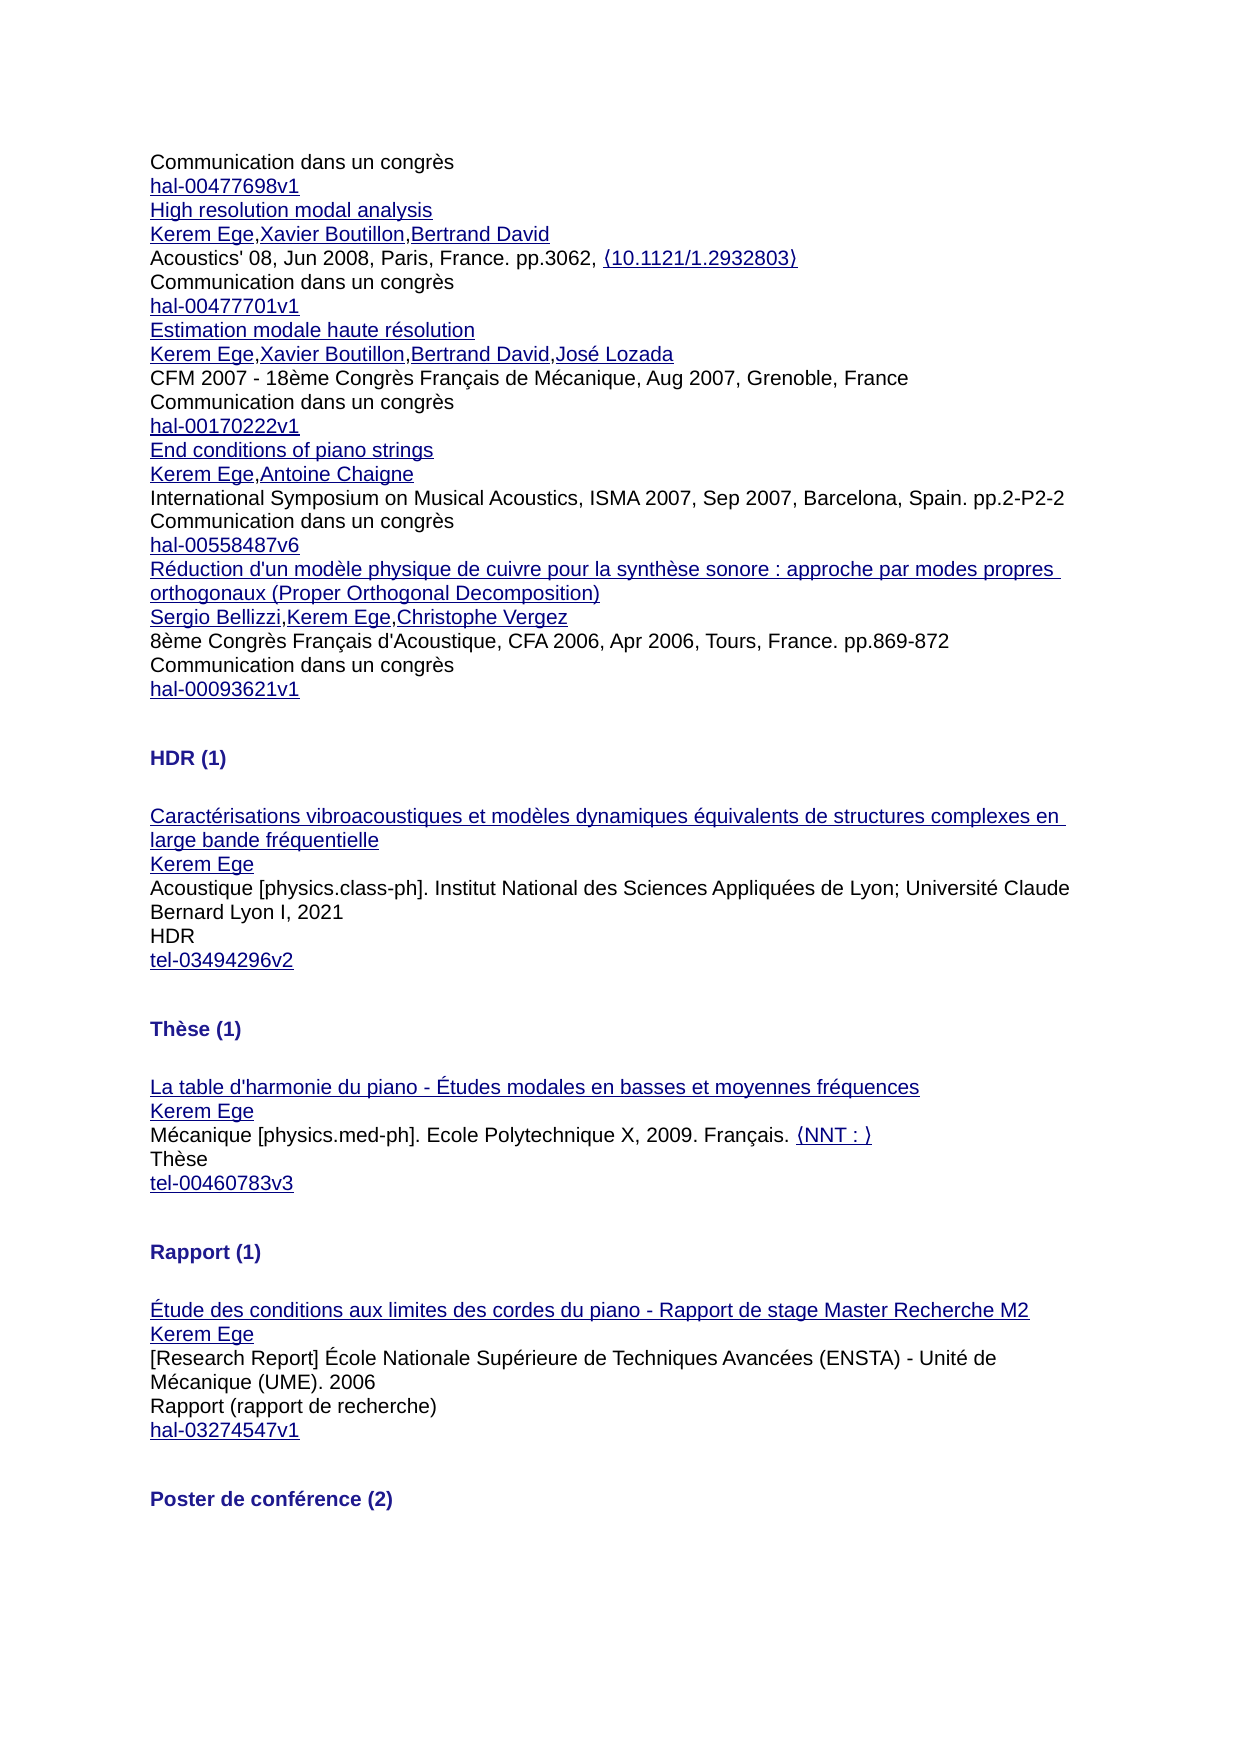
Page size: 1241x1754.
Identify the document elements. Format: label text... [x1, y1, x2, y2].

subtitle Thèse (1) [150, 1017, 1090, 1041]
table_cell End conditions of piano strings Kerem Ege,Antoine Chaigne International Symposium on Musical Acoustics, ISMA 2007, Sep 2007, Barcelona, Spain. pp.2-P2-2 Communication dans un congrès hal-00558487v6 [150, 438, 1090, 557]
table_header Étude des conditions aux limites des cordes du piano - Rapport de stage Master Recherche M2 Kerem Ege [Research Report] École Nationale Supérieure de Techniques Avancées (ENSTA) - Unité de Mécanique (UME). 2006 Rapport (rapport de recherche) hal-03274547v1 [150, 1298, 1090, 1442]
table_header Caractérisations vibroacoustiques et modèles dynamiques équivalents de structures complexes en large bande fréquentielle Kerem Ege Acoustique [physics.class-ph]. Institut National des Sciences Appliquées de Lyon; Université Claude Bernard Lyon I, 2021 HDR tel-03494296v2 [150, 804, 1090, 972]
table_cell Communication dans un congrès hal-00477698v1 [150, 150, 1090, 198]
table_cell Estimation modale haute résolution Kerem Ege,Xavier Boutillon,Bertrand David,José Lozada CFM 2007 - 18ème Congrès Français de Mécanique, Aug 2007, Grenoble, France Communication dans un congrès hal-00170222v1 [150, 318, 1090, 437]
table_cell Réduction d'un modèle physique de cuivre pour la synthèse sonore : approche par modes propres orthogonaux (Proper Orthogonal Decomposition) Sergio Bellizzi,Kerem Ege,Christophe Vergez 8ème Congrès Français d'Acoustique, CFA 2006, Apr 2006, Tours, France. pp.869-872 Communication dans un congrès hal-00093621v1 [150, 557, 1090, 701]
subtitle Rapport (1) [150, 1239, 1090, 1263]
table_header La table d'harmonie du piano - Études modales en basses et moyennes fréquences Kerem Ege Mécanique [physics.med-ph]. Ecole Polytechnique X, 2009. Français. ⟨NNT : ⟩ Thèse tel-00460783v3 [150, 1075, 1090, 1195]
subtitle HDR (1) [150, 746, 1090, 770]
table_cell High resolution modal analysis Kerem Ege,Xavier Boutillon,Bertrand David Acoustics' 08, Jun 2008, Paris, France. pp.3062, ⟨10.1121/1.2932803⟩ Communication dans un congrès hal-00477701v1 [150, 198, 1090, 318]
subtitle Poster de conférence (2) [150, 1486, 1090, 1510]
